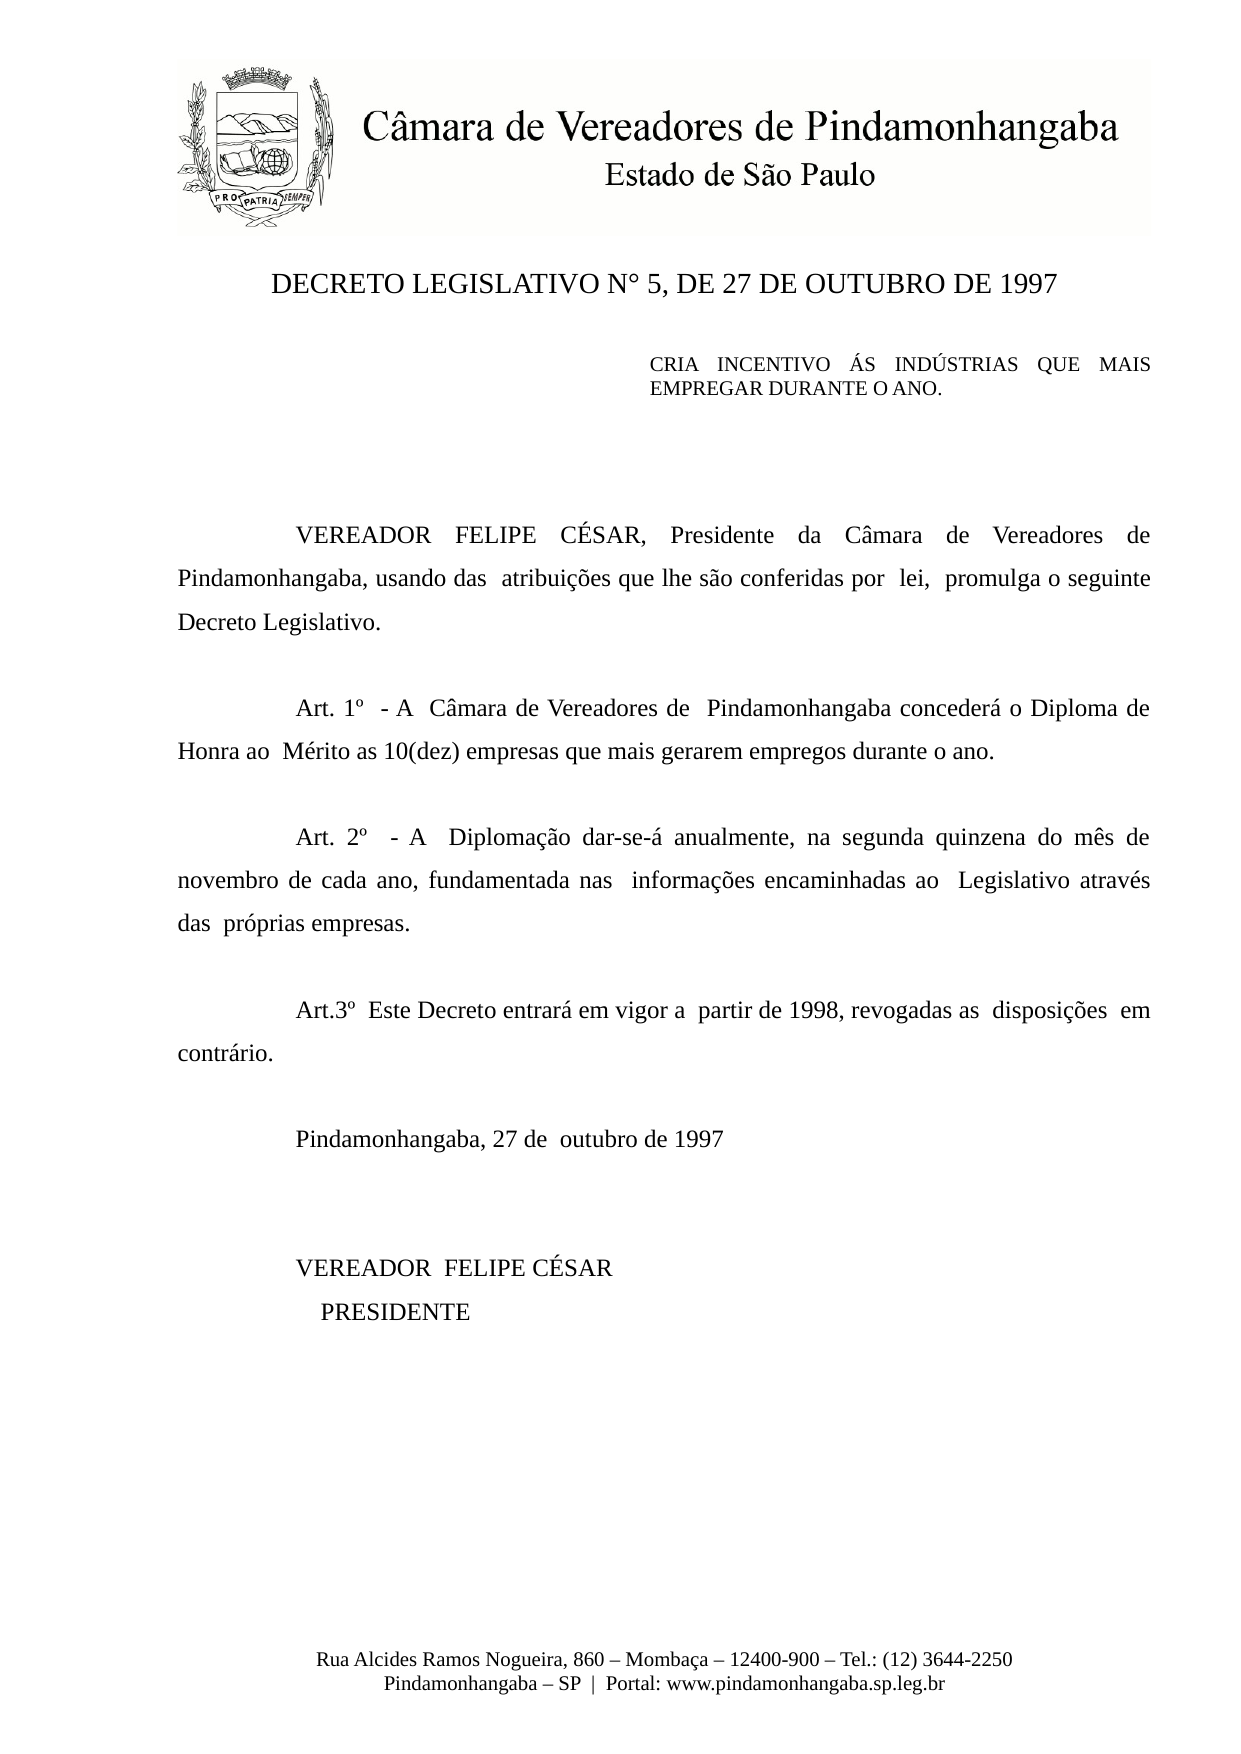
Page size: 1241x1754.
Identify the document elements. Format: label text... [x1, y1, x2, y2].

picture [177, 59, 1152, 236]
text DECRETO LEGISLATIVO N° 5, de 27 de outubro de 1997 [177, 266, 1152, 299]
text Art. 1º - A Câmara de Vereadores de Pindamonhangaba concederá o Diploma de Honra ao Mérito as 10(dez) empresas que mais gerarem empregos durante o ano. [177, 693, 1152, 765]
text Art.3º Este Decreto entrará em vigor a partir de 1998, revogadas as disposições em contrário. [177, 995, 1152, 1067]
text PRESIDENTE [177, 1297, 1152, 1325]
text VEREADOR FELIPE CÉSAR, Presidente da Câmara de Vereadores de Pindamonhangaba, usando das atribuições que lhe são conferidas por lei, promulga o seguinte Decreto Legislativo. [177, 520, 1152, 635]
text Pindamonhangaba, 27 de outubro de 1997 [177, 1124, 1152, 1153]
text CRIA INCENTIVO ÁS INDÚSTRIAS QUE MAIS EMPREGAR DURANTE O ANO. [649, 352, 1152, 400]
text VEREADOR FELIPE CÉSAR [177, 1253, 1152, 1282]
text Art. 2º - A Diplomação dar-se-á anualmente, na segunda quinzena do mês de novembro de cada ano, fundamentada nas informações encaminhadas ao Legislativo através das próprias empresas. [177, 822, 1152, 937]
